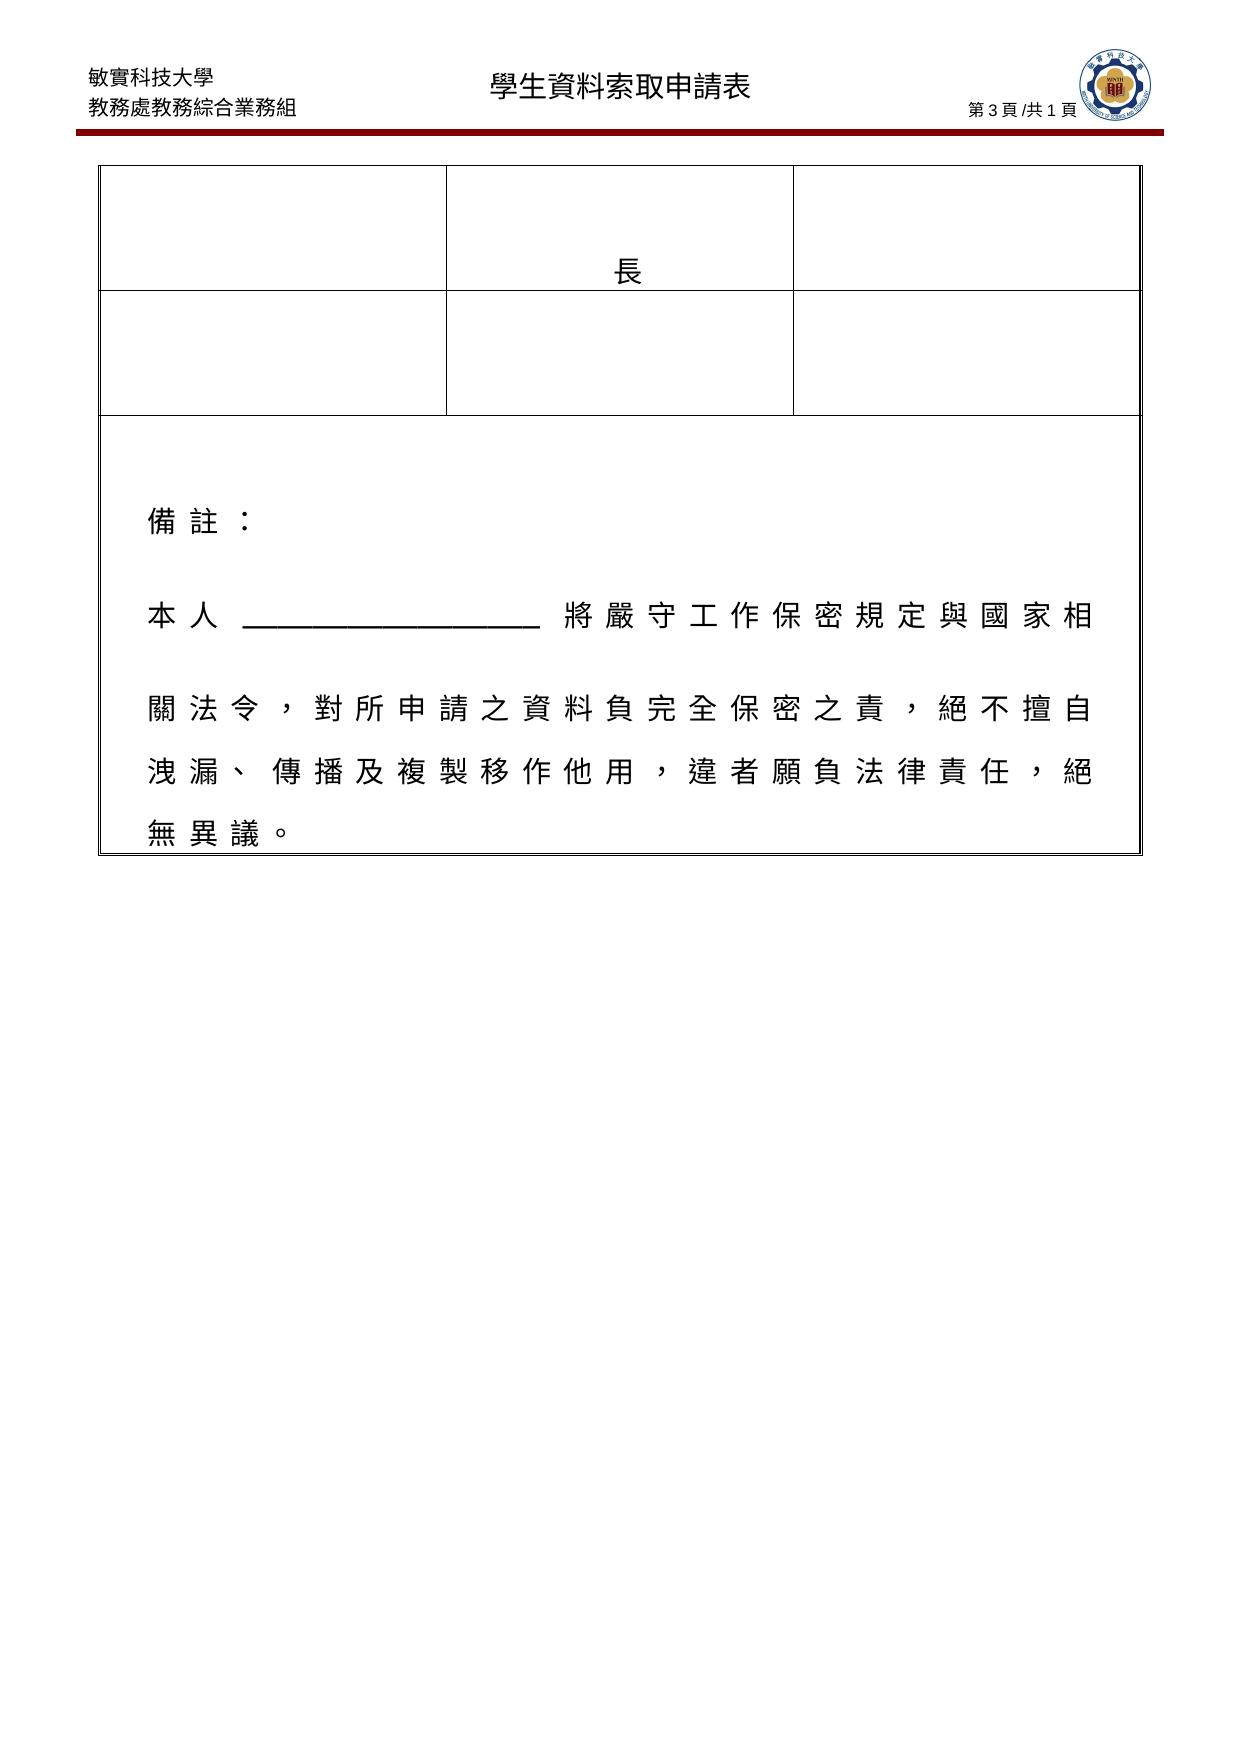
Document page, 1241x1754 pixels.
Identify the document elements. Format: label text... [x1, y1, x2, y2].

table_cell [101, 291, 446, 415]
table_cell [794, 291, 1139, 415]
table_cell [447, 291, 793, 415]
table_cell 備註： 本人_________________將嚴守工作保密規定與國家相關法令，對所申請之資料負完全保密之責，絕不擅自洩漏、傳播及複製移作他用，違者願負法律責任，絕無異議。 [101, 416, 1139, 853]
table_cell [794, 166, 1139, 290]
table_cell [101, 166, 446, 290]
table_cell 長 [447, 166, 793, 290]
